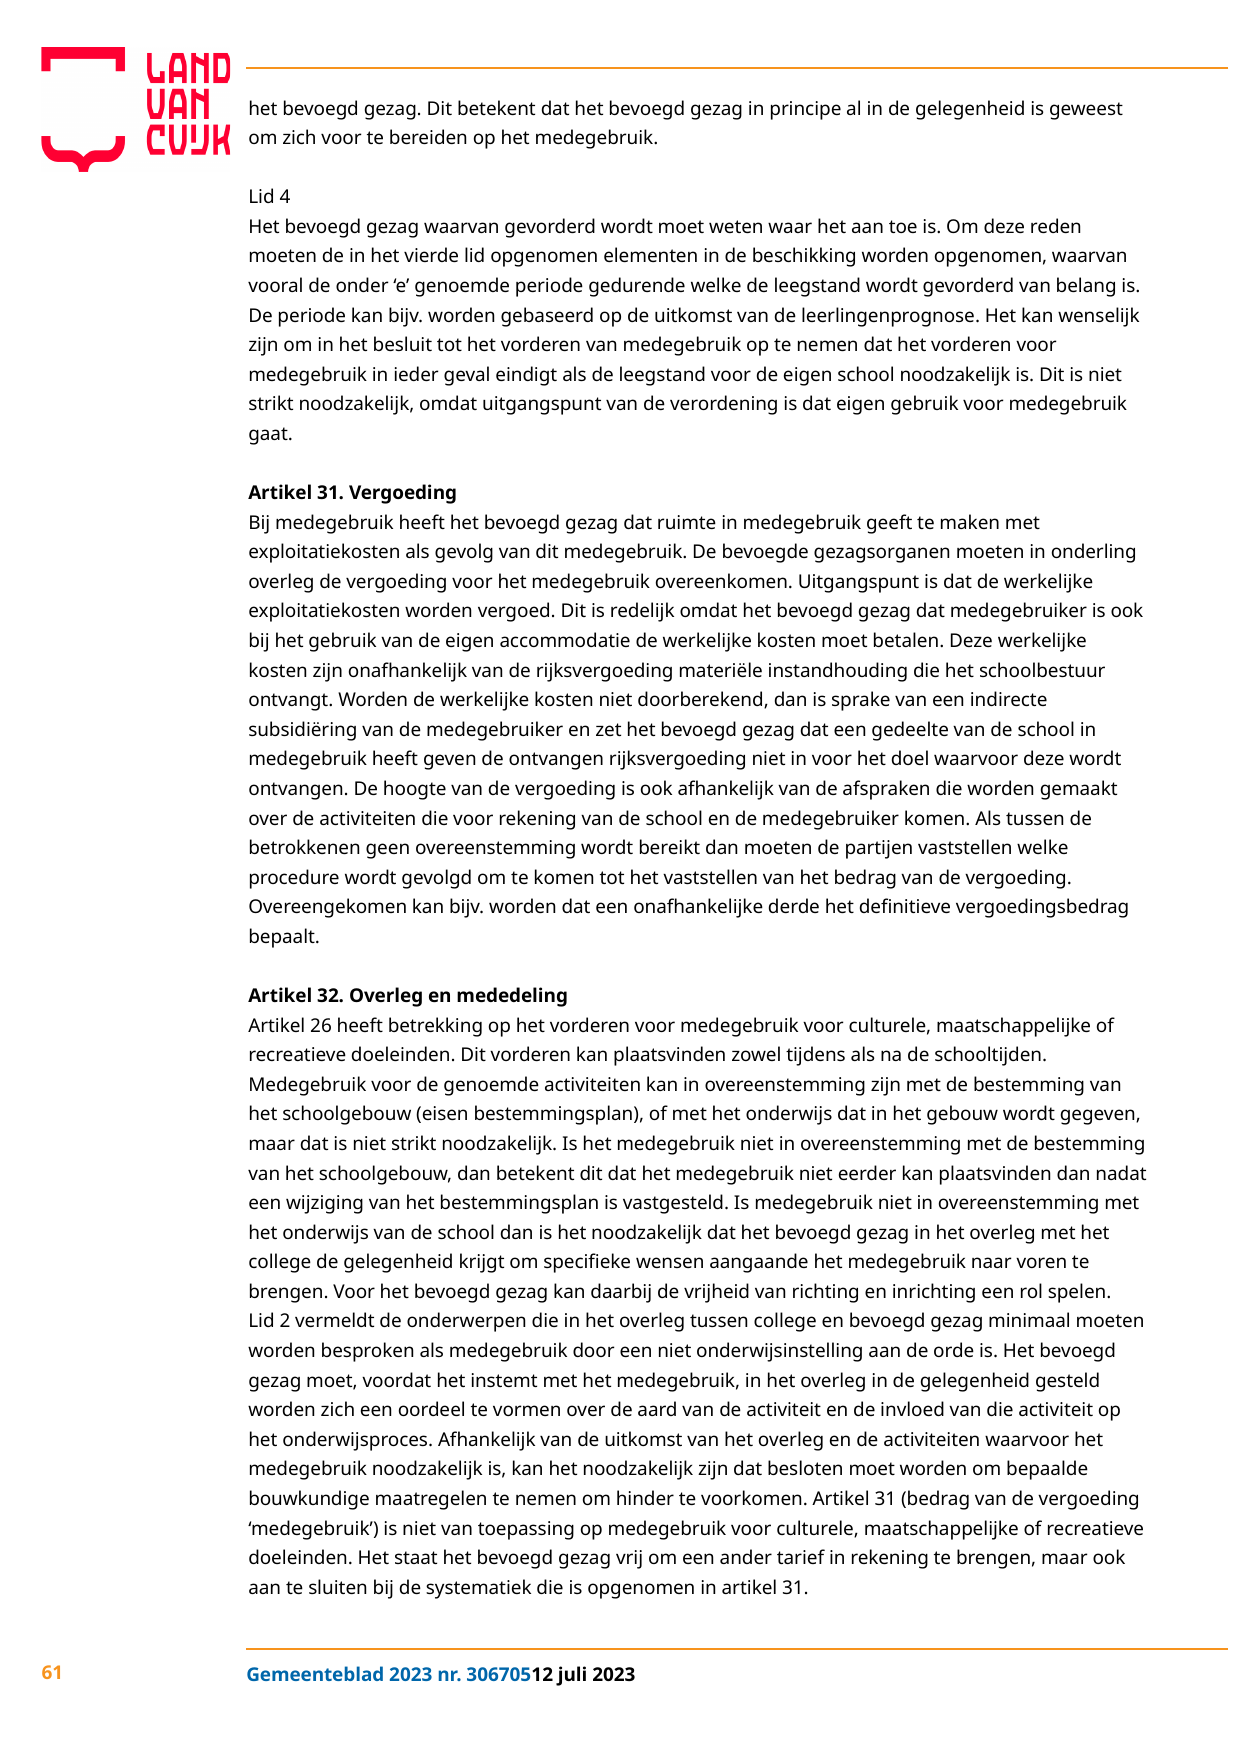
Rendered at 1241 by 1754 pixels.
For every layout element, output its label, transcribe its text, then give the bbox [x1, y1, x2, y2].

text Artikel 32. Overleg en mededeling [248, 982, 1152, 1008]
picture [41, 47, 231, 172]
text Artikel 26 heeft betrekking op het vorderen voor medegebruik voor culturele, maatschappelijke of recreatieve doeleinden. Dit vorderen kan plaatsvinden zowel tijdens als na de schooltijden. Medegebruik voor de genoemde activiteiten kan in overeenstemming zijn met de bestemming van het schoolgebouw (eisen bestemmingsplan), of met het onderwijs dat in het gebouw wordt gegeven, maar dat is niet strikt noodzakelijk. Is het medegebruik niet in overeenstemming met de bestemming van het schoolgebouw, dan betekent dit dat het medegebruik niet eerder kan plaatsvinden dan nadat een wijziging van het bestemmingsplan is vastgesteld. Is medegebruik niet in overeenstemming met het onderwijs van de school dan is het noodzakelijk dat het bevoegd gezag in het overleg met het college de gelegenheid krijgt om specifieke wensen aangaande het medegebruik naar voren te brengen. Voor het bevoegd gezag kan daarbij de vrijheid van richting en inrichting een rol spelen. [248, 1012, 1152, 1304]
text Lid 2 vermeldt de onderwerpen die in het overleg tussen college en bevoegd gezag minimaal moeten worden besproken als medegebruik door een niet onderwijsinstelling aan de orde is. Het bevoegd gezag moet, voordat het instemt met het medegebruik, in het overleg in de gelegenheid gesteld worden zich een oordeel te vormen over de aard van de activiteit en de invloed van die activiteit op het onderwijsproces. Afhankelijk van de uitkomst van het overleg en de activiteiten waarvoor het medegebruik noodzakelijk is, kan het noodzakelijk zijn dat besloten moet worden om bepaalde bouwkundige maatregelen te nemen om hinder te voorkomen. Artikel 31 (bedrag van de vergoeding ‘medegebruik’) is niet van toepassing op medegebruik voor culturele, maatschappelijke of recreatieve doeleinden. Het staat het bevoegd gezag vrij om een ander tarief in rekening te brengen, maar ook aan te sluiten bij de systematiek die is opgenomen in artikel 31. [248, 1308, 1152, 1600]
text Bij medegebruik heeft het bevoegd gezag dat ruimte in medegebruik geeft te maken met exploitatiekosten als gevolg van dit medegebruik. De bevoegde gezagsorganen moeten in onderling overleg de vergoeding voor het medegebruik overeenkomen. Uitgangspunt is dat de werkelijke exploitatiekosten worden vergoed. Dit is redelijk omdat het bevoegd gezag dat medegebruiker is ook bij het gebruik van de eigen accommodatie de werkelijke kosten moet betalen. Deze werkelijke kosten zijn onafhankelijk van de rijksvergoeding materiële instandhouding die het schoolbestuur ontvangt. Worden de werkelijke kosten niet doorberekend, dan is sprake van een indirecte subsidiëring van de medegebruiker en zet het bevoegd gezag dat een gedeelte van de school in medegebruik heeft geven de ontvangen rijksvergoeding niet in voor het doel waarvoor deze wordt ontvangen. De hoogte van de vergoeding is ook afhankelijk van de afspraken die worden gemaakt over de activiteiten die voor rekening van de school en de medegebruiker komen. Als tussen de betrokkenen geen overeenstemming wordt bereikt dan moeten de partijen vaststellen welke procedure wordt gevolgd om te komen tot het vaststellen van het bedrag van de vergoeding. Overeengekomen kan bijv. worden dat een onafhankelijke derde het definitieve vergoedingsbedrag bepaalt. [248, 509, 1152, 949]
text Lid 4 [248, 183, 1152, 209]
text Artikel 31. Vergoeding [248, 479, 1152, 505]
text het bevoegd gezag. Dit betekent dat het bevoegd gezag in principe al in de gelegenheid is geweest om zich voor te bereiden op het medegebruik. [248, 95, 1152, 150]
text Het bevoegd gezag waarvan gevorderd wordt moet weten waar het aan toe is. Om deze reden moeten de in het vierde lid opgenomen elementen in de beschikking worden opgenomen, waarvan vooral de onder ‘e’ genoemde periode gedurende welke de leegstand wordt gevorderd van belang is. De periode kan bijv. worden gebaseerd op de uitkomst van de leerlingenprognose. Het kan wenselijk zijn om in het besluit tot het vorderen van medegebruik op te nemen dat het vorderen voor medegebruik in ieder geval eindigt als de leegstand voor de eigen school noodzakelijk is. Dit is niet strikt noodzakelijk, omdat uitgangspunt van de verordening is dat eigen gebruik voor medegebruik gaat. [248, 213, 1152, 446]
